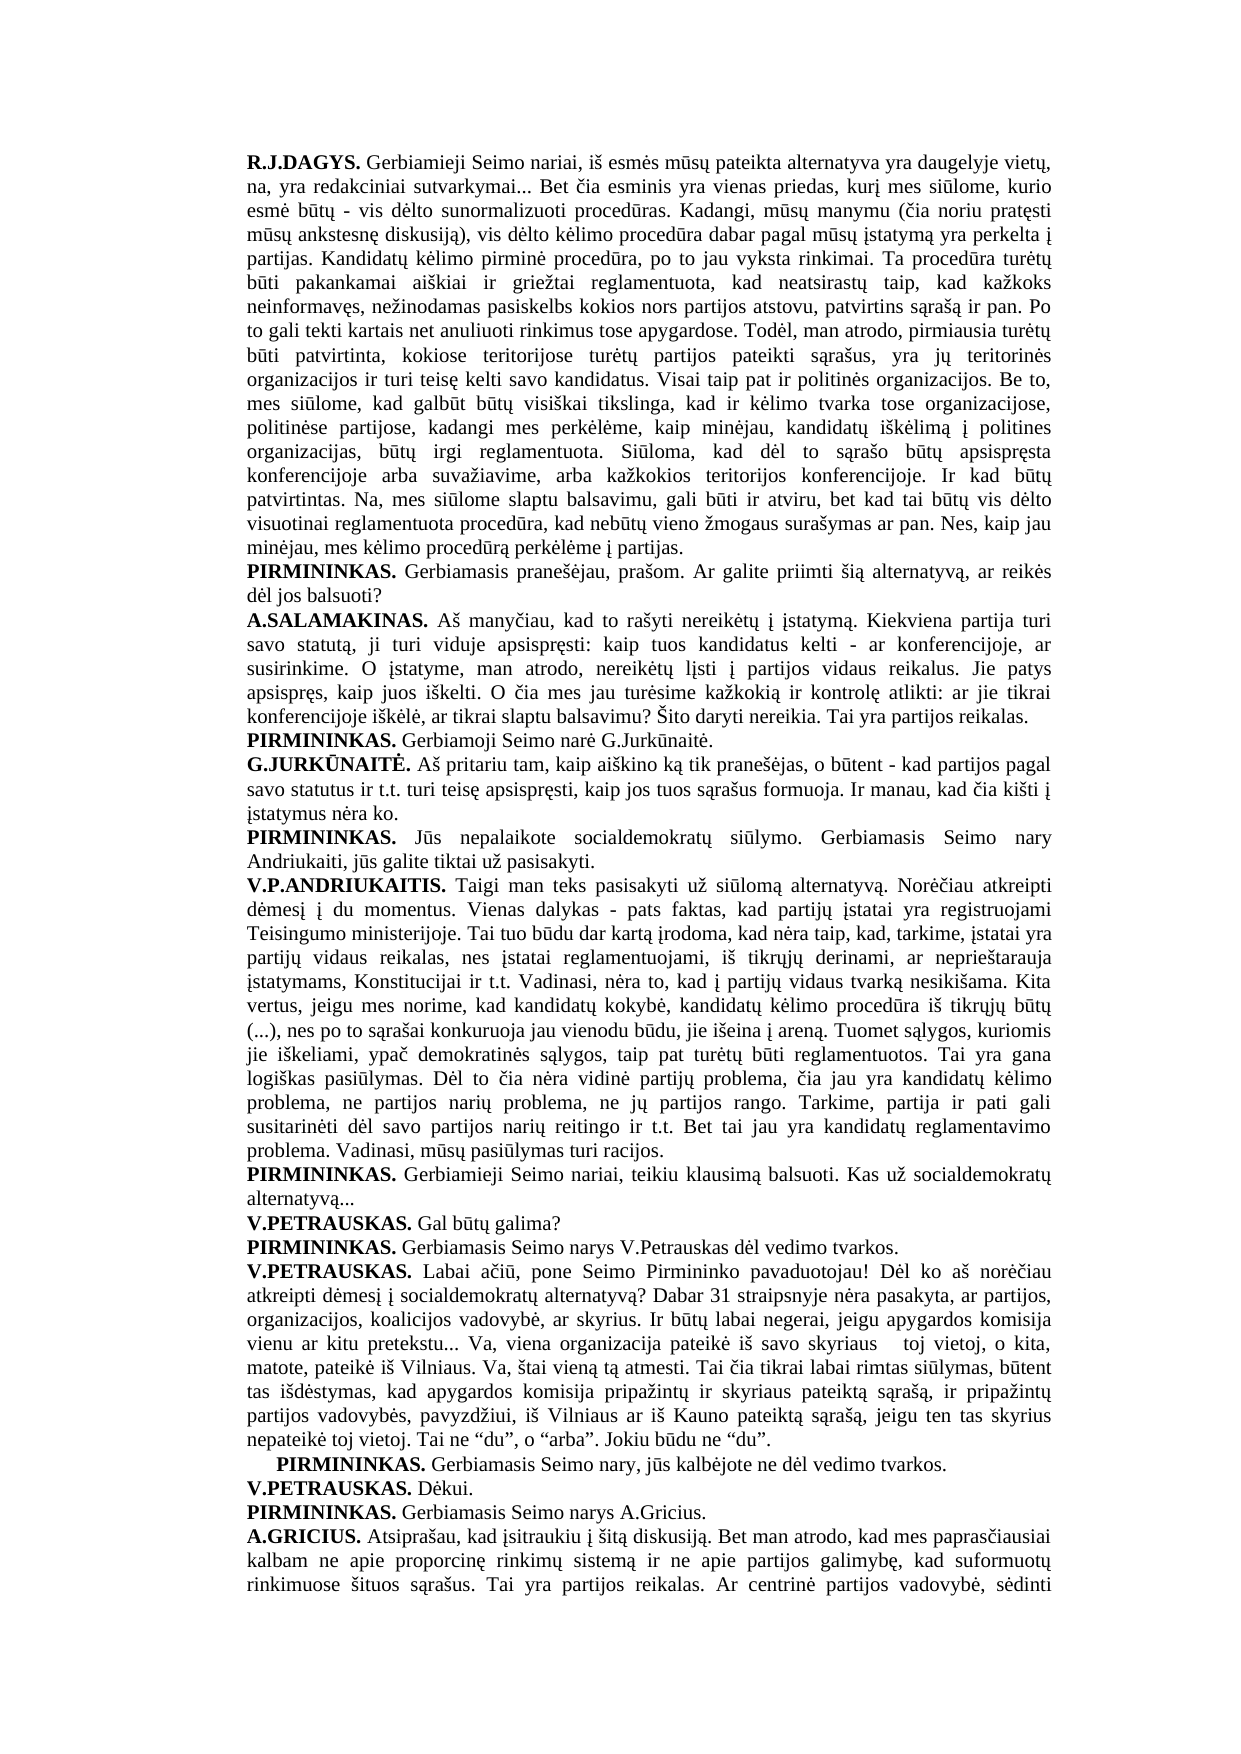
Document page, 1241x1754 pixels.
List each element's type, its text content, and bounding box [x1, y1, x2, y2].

text PIRMININKAS. Gerbiamasis Seimo nary, jūs kalbėjote ne dėl vedimo tvarkos. [247, 1452, 1053, 1476]
text V.PETRAUSKAS. Labai ačiū, pone Seimo Pirmininko pavaduotojau! Dėl ko aš norėčiau atkreipti dėmesį į socialdemokratų alternatyvą? Dabar 31 straipsnyje nėra pasakyta, ar partijos, organizacijos, koalicijos vadovybė, ar skyrius. Ir būtų labai negerai, jeigu apygardos komisija vienu ar kitu pretekstu... Va, viena organizacija pateikė iš savo skyriaus toj vietoj, o kita, matote, pateikė iš Vilniaus. Va, štai vieną tą atmesti. Tai čia tikrai labai rimtas siūlymas, būtent tas išdėstymas, kad apygardos komisija pripažintų ir skyriaus pateiktą sąrašą, ir pripažintų partijos vadovybės, pavyzdžiui, iš Vilniaus ar iš Kauno pateiktą sąrašą, jeigu ten tas skyrius nepateikė toj vietoj. Tai ne “du”, o “arba”. Jokiu būdu ne “du”. [247, 1259, 1053, 1451]
text PIRMININKAS. Jūs nepalaikote socialdemokratų siūlymo. Gerbiamasis Seimo nary Andriukaiti, jūs galite tiktai už pasisakyti. [247, 825, 1053, 873]
text G.JURKŪNAITĖ. Aš pritariu tam, kaip aiškino ką tik pranešėjas, o būtent - kad partijos pagal savo statutus ir t.t. turi teisę apsispręsti, kaip jos tuos sąrašus formuoja. Ir manau, kad čia kišti į įstatymus nėra ko. [247, 752, 1053, 824]
text R.J.DAGYS. Gerbiamieji Seimo nariai, iš esmės mūsų pateikta alternatyva yra daugelyje vietų, na, yra redakciniai sutvarkymai... Bet čia esminis yra vienas priedas, kurį mes siūlome, kurio esmė būtų - vis dėlto sunormalizuoti procedūras. Kadangi, mūsų manymu (čia noriu pratęsti mūsų ankstesnę diskusiją), vis dėlto kėlimo procedūra dabar pagal mūsų įstatymą yra perkelta į partijas. Kandidatų kėlimo pirminė procedūra, po to jau vyksta rinkimai. Ta procedūra turėtų būti pakankamai aiškiai ir griežtai reglamentuota, kad neatsirastų taip, kad kažkoks neinformavęs, nežinodamas pasiskelbs kokios nors partijos atstovu, patvirtins sąrašą ir pan. Po to gali tekti kartais net anuliuoti rinkimus tose apygardose. Todėl, man atrodo, pirmiausia turėtų būti patvirtinta, kokiose teritorijose turėtų partijos pateikti sąrašus, yra jų teritorinės organizacijos ir turi teisę kelti savo kandidatus. Visai taip pat ir politinės organizacijos. Be to, mes siūlome, kad galbūt būtų visiškai tikslinga, kad ir kėlimo tvarka tose organizacijose, politinėse partijose, kadangi mes perkėlėme, kaip minėjau, kandidatų iškėlimą į politines organizacijas, būtų irgi reglamentuota. Siūloma, kad dėl to sąrašo būtų apsispręsta konferencijoje arba suvažiavime, arba kažkokios teritorijos konferencijoje. Ir kad būtų patvirtintas. Na, mes siūlome slaptu balsavimu, gali būti ir atviru, bet kad tai būtų vis dėlto visuotinai reglamentuota procedūra, kad nebūtų vieno žmogaus surašymas ar pan. Nes, kaip jau minėjau, mes kėlimo procedūrą perkėlėme į partijas. [247, 150, 1053, 559]
text V.PETRAUSKAS. Dėkui. [247, 1476, 1053, 1500]
text PIRMININKAS. Gerbiamasis Seimo narys V.Petrauskas dėl vedimo tvarkos. [247, 1235, 1053, 1259]
text A.GRICIUS. Atsiprašau, kad įsitraukiu į šitą diskusiją. Bet man atrodo, kad mes paprasčiausiai kalbam ne apie proporcinę rinkimų sistemą ir ne apie partijos galimybę, kad suformuotų rinkimuose šituos sąrašus. Tai yra partijos reikalas. Ar centrinė partijos vadovybė, sėdinti [247, 1524, 1053, 1596]
text PIRMININKAS. Gerbiamasis Seimo narys A.Gricius. [247, 1500, 1053, 1524]
text PIRMININKAS. Gerbiamieji Seimo nariai, teikiu klausimą balsuoti. Kas už socialdemokratų alternatyvą... [247, 1162, 1053, 1210]
text V.PETRAUSKAS. Gal būtų galima? [247, 1210, 1053, 1234]
text PIRMININKAS. Gerbiamoji Seimo narė G.Jurkūnaitė. [247, 728, 1053, 752]
text A.SALAMAKINAS. Aš manyčiau, kad to rašyti nereikėtų į įstatymą. Kiekviena partija turi savo statutą, ji turi viduje apsispręsti: kaip tuos kandidatus kelti - ar konferencijoje, ar susirinkime. O įstatyme, man atrodo, nereikėtų lįsti į partijos vidaus reikalus. Jie patys apsispręs, kaip juos iškelti. O čia mes jau turėsime kažkokią ir kontrolę atlikti: ar jie tikrai konferencijoje iškėlė, ar tikrai slaptu balsavimu? Šito daryti nereikia. Tai yra partijos reikalas. [247, 608, 1053, 728]
text PIRMININKAS. Gerbiamasis pranešėjau, prašom. Ar galite priimti šią alternatyvą, ar reikės dėl jos balsuoti? [247, 559, 1053, 607]
text V.P.ANDRIUKAITIS. Taigi man teks pasisakyti už siūlomą alternatyvą. Norėčiau atkreipti dėmesį į du momentus. Vienas dalykas - pats faktas, kad partijų įstatai yra registruojami Teisingumo ministerijoje. Tai tuo būdu dar kartą įrodoma, kad nėra taip, kad, tarkime, įstatai yra partijų vidaus reikalas, nes įstatai reglamentuojami, iš tikrųjų derinami, ar neprieštarauja įstatymams, Konstitucijai ir t.t. Vadinasi, nėra to, kad į partijų vidaus tvarką nesikišama. Kita vertus, jeigu mes norime, kad kandidatų kokybė, kandidatų kėlimo procedūra iš tikrųjų būtų (...), nes po to sąrašai konkuruoja jau vienodu būdu, jie išeina į areną. Tuomet sąlygos, kuriomis jie iškeliami, ypač demokratinės sąlygos, taip pat turėtų būti reglamentuotos. Tai yra gana logiškas pasiūlymas. Dėl to čia nėra vidinė partijų problema, čia jau yra kandidatų kėlimo problema, ne partijos narių problema, ne jų partijos rango. Tarkime, partija ir pati gali susitarinėti dėl savo partijos narių reitingo ir t.t. Bet tai jau yra kandidatų reglamentavimo problema. Vadinasi, mūsų pasiūlymas turi racijos. [247, 873, 1053, 1162]
